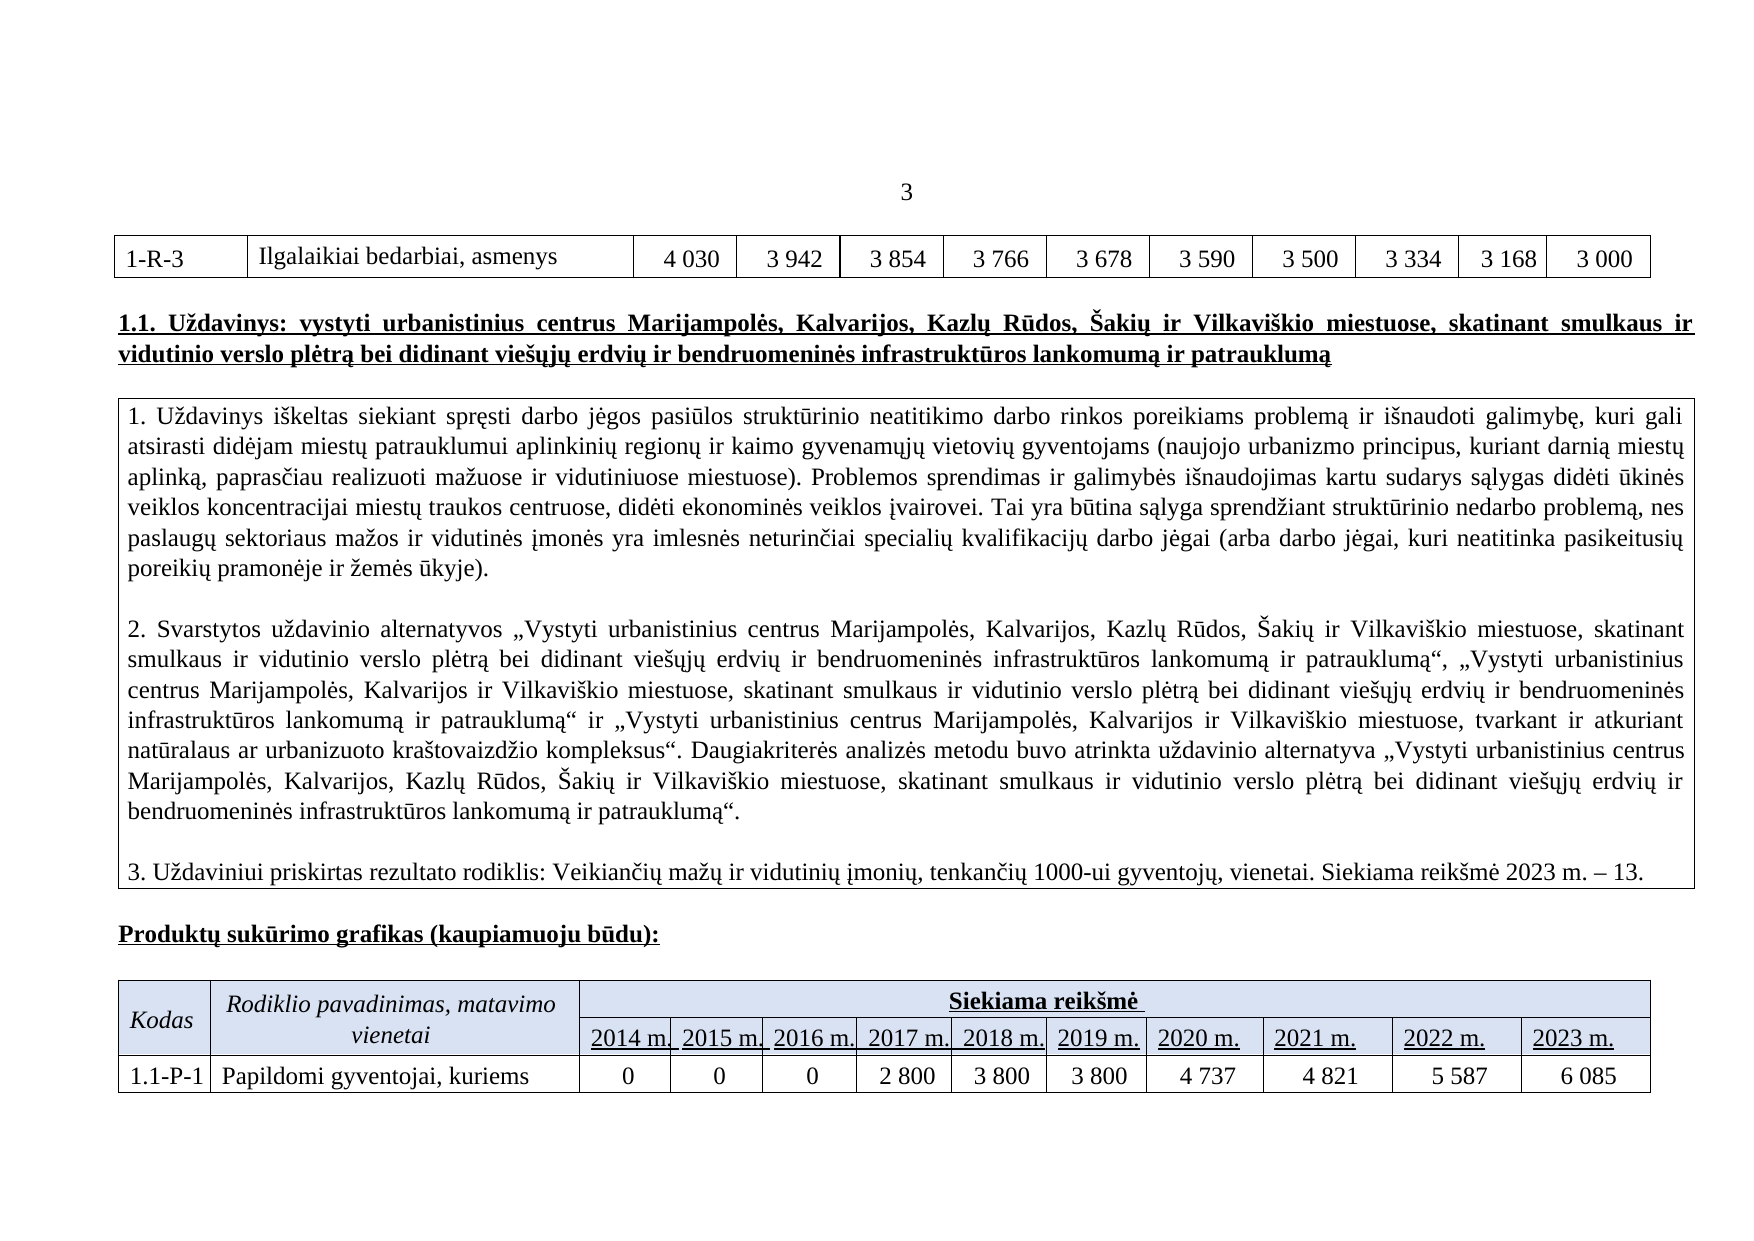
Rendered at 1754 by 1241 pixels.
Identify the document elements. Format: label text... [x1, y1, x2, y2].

table_cell 3 766 [944, 236, 1046, 277]
table_cell 3 800 [952, 1056, 1046, 1092]
table_cell 0 [671, 1056, 762, 1092]
table_cell 3 678 [1047, 236, 1149, 277]
table_cell 2020 m. [1147, 1018, 1263, 1054]
table_cell 2016 m. [763, 1018, 856, 1054]
table_cell 3 500 [1253, 236, 1355, 277]
table_cell 3 854 [841, 236, 943, 277]
table_cell 3 942 [737, 236, 839, 277]
table_cell 2014 m. [580, 1018, 670, 1054]
table_cell 0 [763, 1056, 856, 1092]
table_cell 4 030 [634, 236, 736, 277]
table_header Rodiklio pavadinimas, matavimo vienetai [211, 981, 579, 1054]
table_header [1146, 981, 1263, 1017]
table_cell 3 000 [1547, 236, 1650, 277]
table_cell 3 590 [1150, 236, 1252, 277]
table_header [857, 981, 938, 1017]
table_cell [857, 1050, 951, 1054]
text 1. Uždavinys iškeltas siekiant spręsti darbo jėgos pasiūlos struktūrinio neatitikimo darbo rinkos poreikiams problemą ir išnaudoti galimybę, kuri gali atsirasti didėjam miestų patrauklumui aplinkinių regionų ir kaimo gyvenamųjų vietovių gyventojams (naujojo urbanizmo principus, kuriant darnią miestų aplinką, paprasčiau realizuoti mažuose ir vidutiniuose miestuose). Problemos sprendimas ir galimybės išnaudojimas kartu sudarys sąlygas didėti ūkinės veiklos koncentracijai miestų traukos centruose, didėti ekonominės veiklos įvairovei. Tai yra būtina sąlyga sprendžiant struktūrinio nedarbo problemą, nes paslaugų sektoriaus mažos ir vidutinės įmonės yra imlesnės neturinčiai specialių kvalifikacijų darbo jėgai (arba darbo jėgai, kuri neatitinka pasikeitusių poreikių pramonėje ir žemės ūkyje). [119, 399, 1694, 582]
table_cell Ilgalaikiai bedarbiai, asmenys [248, 236, 633, 277]
table_cell 2021 m. [1264, 1018, 1392, 1054]
text Produktų sukūrimo grafikas (kaupiamuoju būdu): [118, 919, 1742, 947]
table_cell 0 [580, 1056, 670, 1092]
table_cell 4 821 [1264, 1056, 1392, 1092]
table_header [671, 981, 762, 1017]
table_cell 3 334 [1356, 236, 1458, 277]
table_cell Papildomi gyventojai, kuriems [211, 1056, 579, 1092]
table_cell 1.1-P-1 [119, 1056, 210, 1092]
text 1.1. Uždavinys: vystyti urbanistinius centrus Marijampolės, Kalvarijos, Kazlų Rūdos, Šakių ir Vilkaviškio miestuose, skatinant smulkaus ir [118, 308, 1695, 333]
table_cell 2018 m. [952, 1018, 1046, 1054]
table_header [762, 981, 857, 1017]
table_header [1263, 981, 1392, 1017]
table_header [1521, 981, 1650, 1017]
table_cell 2015 m. [671, 1018, 762, 1054]
table_cell 2 800 [857, 1056, 951, 1092]
table_header Siekiama reikšmė [938, 981, 1146, 1017]
table_header [1392, 981, 1521, 1017]
text vidutinio verslo plėtrą bei didinant viešųjų erdvių ir bendruomeninės infrastruktūros lankomumą ir patrauklumą [118, 335, 1695, 367]
table_cell 3 168 [1459, 236, 1546, 277]
table_cell 6 085 [1522, 1056, 1650, 1092]
text 2. Svarstytos uždavinio alternatyvos „Vystyti urbanistinius centrus Marijampolės, Kalvarijos, Kazlų Rūdos, Šakių ir Vilkaviškio miestuose, skatinant smulkaus ir vidutinio verslo plėtrą bei didinant viešųjų erdvių ir bendruomeninės infrastruktūros lankomumą ir patrauklumą“, „Vystyti urbanistinius centrus Marijampolės, Kalvarijos ir Vilkaviškio miestuose, skatinant smulkaus ir vidutinio verslo plėtrą bei didinant viešųjų erdvių ir bendruomeninės infrastruktūros lankomumą ir patrauklumą“ ir „Vystyti urbanistinius centrus Marijampolės, Kalvarijos ir Vilkaviškio miestuose, tvarkant ir atkuriant natūralaus ar urbanizuoto kraštovaizdžio kompleksus“. Daugiakriterės analizės metodu buvo atrinkta uždavinio alternatyva „Vystyti urbanistinius centrus Marijampolės, Kalvarijos, Kazlų Rūdos, Šakių ir Vilkaviškio miestuose, skatinant smulkaus ir vidutinio verslo plėtrą bei didinant viešųjų erdvių ir bendruomeninės infrastruktūros lankomumą ir patrauklumą“. [119, 611, 1694, 825]
table_cell 2023 m. [1522, 1018, 1650, 1054]
text 3. Uždaviniui priskirtas rezultato rodiklis: Veikiančių mažų ir vidutinių įmonių, tenkančių 1000-ui gyventojų, vienetai. Siekiama reikšmė 2023 m. – 13. [119, 854, 1694, 888]
table_cell 5 587 [1393, 1056, 1521, 1092]
table_cell 2017 m. [857, 1018, 951, 1048]
table_cell 1-R-3 [115, 236, 247, 277]
table_cell 4 737 [1147, 1056, 1263, 1092]
table_cell 2022 m. [1393, 1018, 1521, 1054]
table_cell 3 800 [1047, 1056, 1146, 1092]
table_header [580, 981, 671, 1017]
table_header Kodas [119, 981, 210, 1054]
table_cell 2019 m. [1047, 1018, 1146, 1054]
